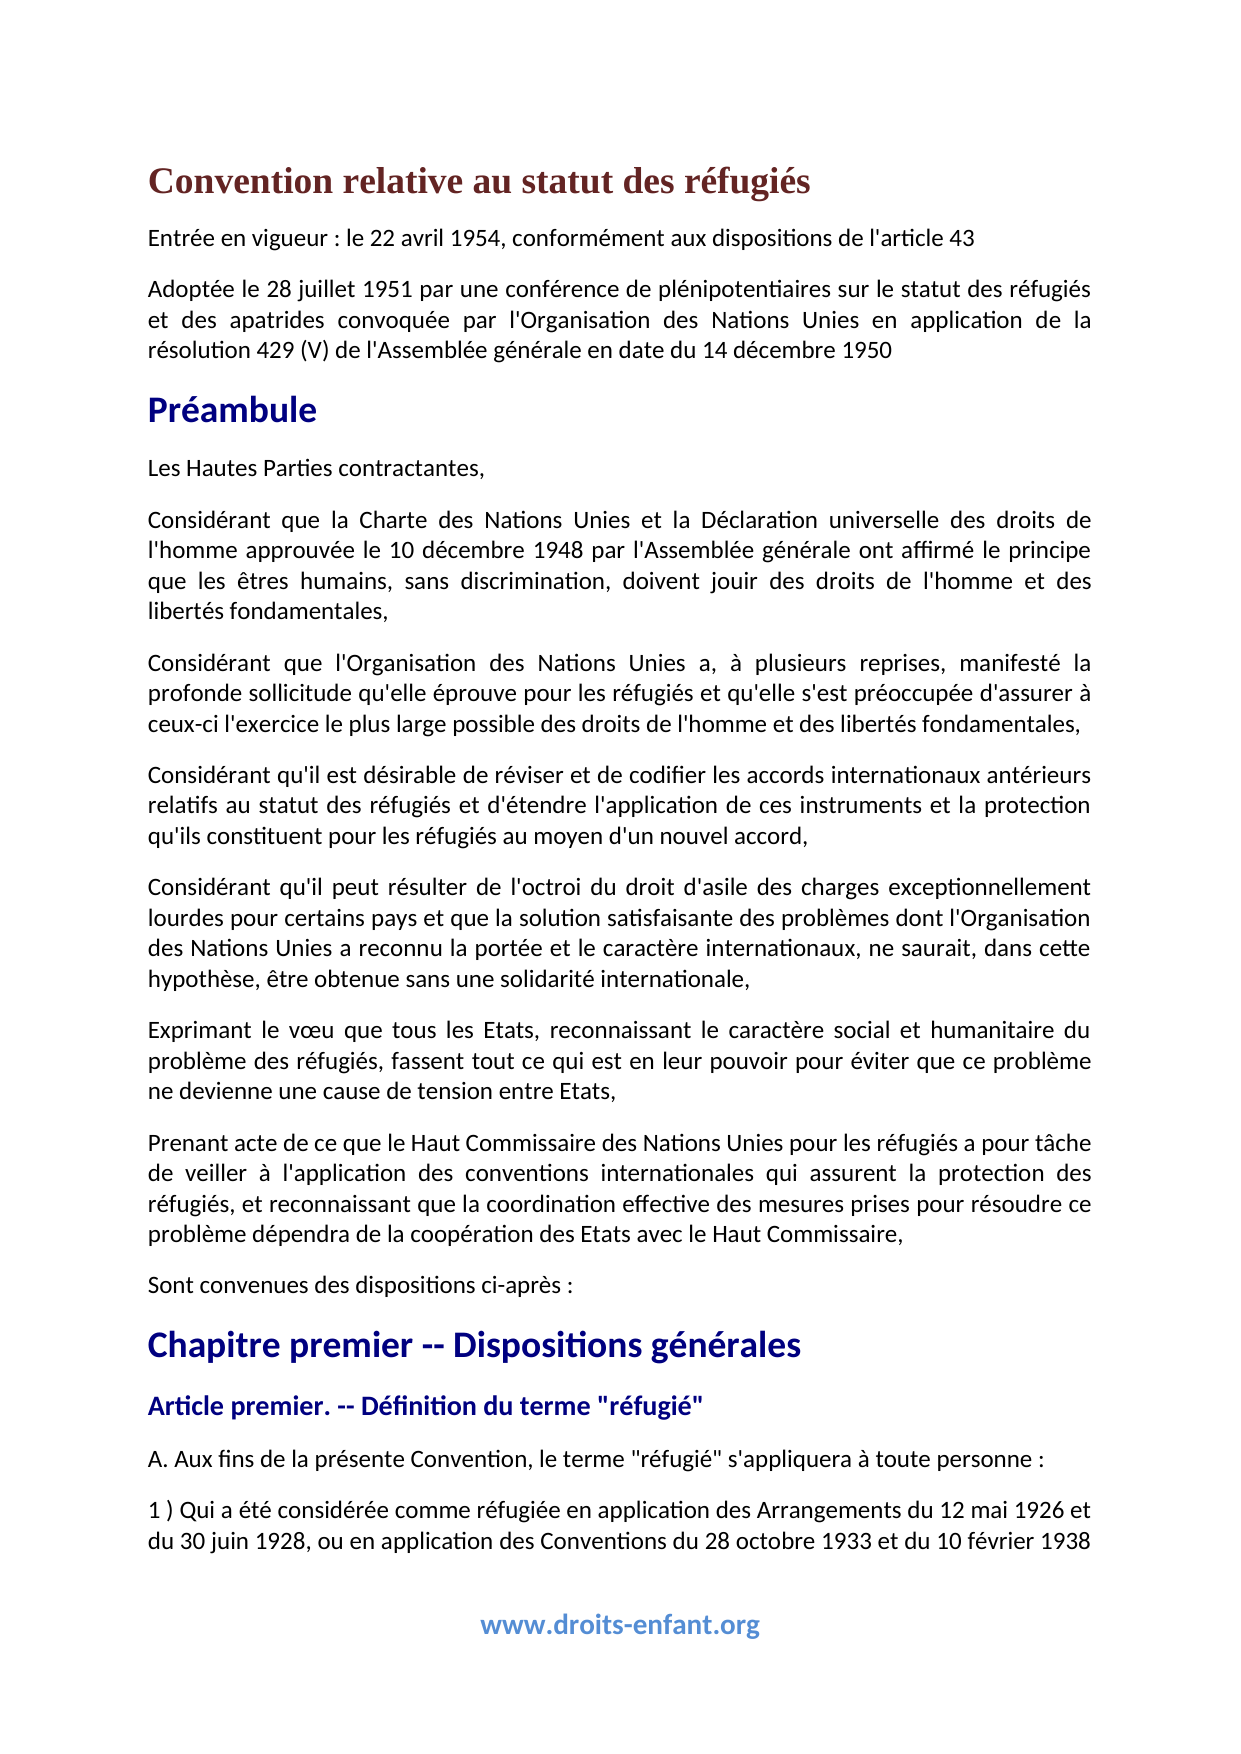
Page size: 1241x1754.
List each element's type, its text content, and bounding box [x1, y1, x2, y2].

text A. Aux fins de la présente Convention, le terme "réfugié" s'appliquera à toute personne : [148, 1443, 1093, 1473]
text Considérant que la Charte des Nations Unies et la Déclaration universelle des droits de l'homme approuvée le 10 décembre 1948 par l'Assemblée générale ont affirmé le principe que les êtres humains, sans discrimination, doivent jouir des droits de l'homme et des libertés fondamentales, [148, 504, 1093, 626]
text Prenant acte de ce que le Haut Commissaire des Nations Unies pour les réfugiés a pour tâche de veiller à l'application des conventions internationales qui assurent la protection des réfugiés, et reconnaissant que la coordination effective des mesures prises pour résoudre ce problème dépendra de la coopération des Etats avec le Haut Commissaire, [148, 1127, 1093, 1249]
subtitle Convention relative au statut des réfugiés [148, 158, 1093, 201]
text Considérant qu'il peut résulter de l'octroi du droit d'asile des charges exceptionnellement lourdes pour certains pays et que la solution satisfaisante des problèmes dont l'Organisation des Nations Unies a reconnu la portée et le caractère internationaux, ne saurait, dans cette hypothèse, être obtenue sans une solidarité internationale, [148, 871, 1093, 993]
text Chapitre premier -- Dispositions générales [148, 1321, 1093, 1367]
text Les Hautes Parties contractantes, [148, 452, 1093, 483]
text Entrée en vigueur : le 22 avril 1954, conformément aux dispositions de l'article 43 [148, 222, 1093, 252]
text Sont convenues des dispositions ci-après : [148, 1270, 1093, 1300]
text Préambule [148, 386, 1093, 432]
text Considérant qu'il est désirable de réviser et de codifier les accords internationaux antérieurs relatifs au statut des réfugiés et d'étendre l'application de ces instruments et la protection qu'ils constituent pour les réfugiés au moyen d'un nouvel accord, [148, 759, 1093, 851]
text Adoptée le 28 juillet 1951 par une conférence de plénipotentiaires sur le statut des réfugiés et des apatrides convoquée par l'Organisation des Nations Unies en application de la résolution 429 (V) de l'Assemblée générale en date du 14 décembre 1950 [148, 273, 1093, 365]
text Considérant que l'Organisation des Nations Unies a, à plusieurs reprises, manifesté la profonde sollicitude qu'elle éprouve pour les réfugiés et qu'elle s'est préoccupée d'assurer à ceux-ci l'exercice le plus large possible des droits de l'homme et des libertés fondamentales, [148, 647, 1093, 738]
text Exprimant le vœu que tous les Etats, reconnaissant le caractère social et humanitaire du problème des réfugiés, fassent tout ce qui est en leur pouvoir pour éviter que ce problème ne devienne une cause de tension entre Etats, [148, 1014, 1093, 1106]
text 1 ) Qui a été considérée comme réfugiée en application des Arrangements du 12 mai 1926 et du 30 juin 1928, ou en application des Conventions du 28 octobre 1933 et du 10 février 1938 [148, 1494, 1093, 1555]
text Article premier. -- Définition du terme "réfugié" [148, 1388, 1093, 1422]
